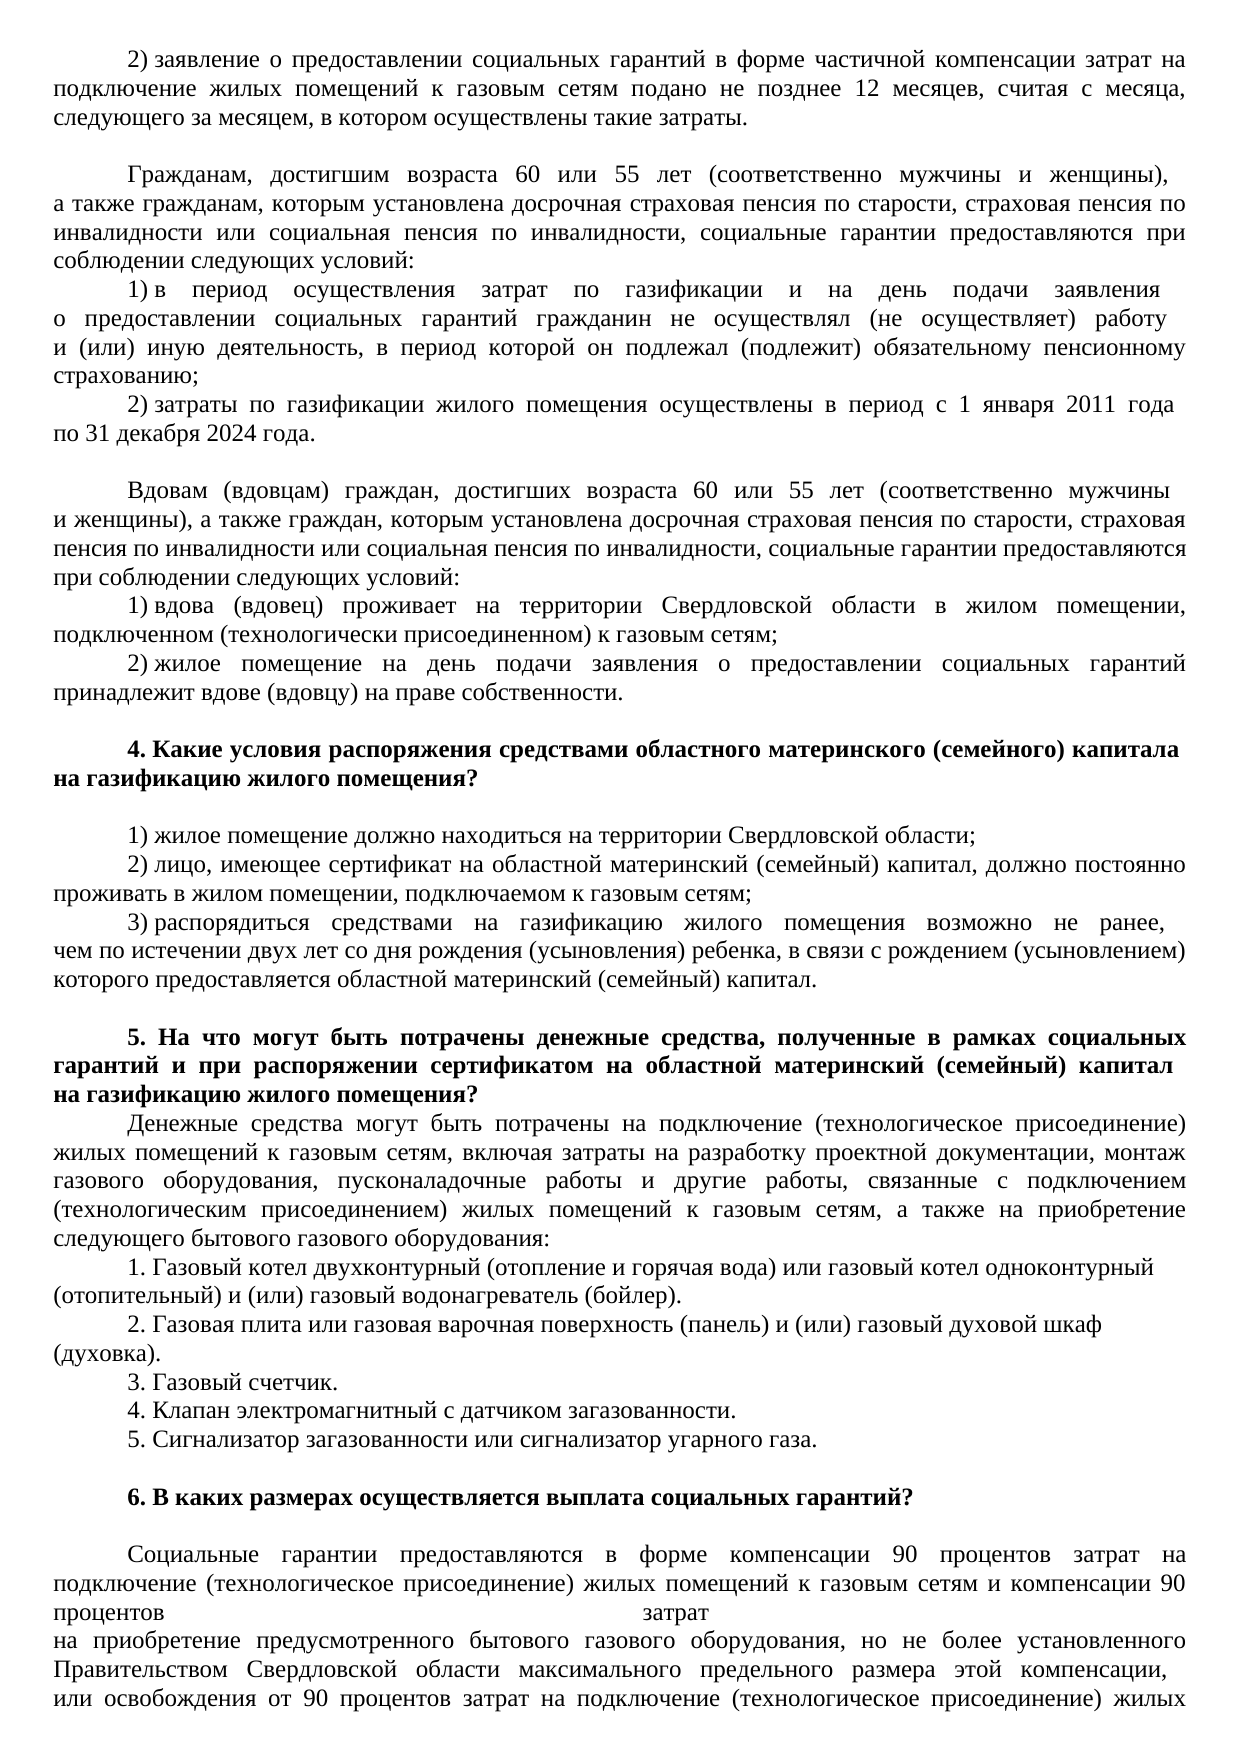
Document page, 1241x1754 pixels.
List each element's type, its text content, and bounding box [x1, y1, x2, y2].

text Денежные средства могут быть потрачены на подключение (технологическое присоединение) жилых помещений к газовым сетям, включая затраты на разработку проектной документации, монтаж газового оборудования, пусконаладочные работы и другие работы, связанные с подключением (технологическим присоединением) жилых помещений к газовым сетям, а также на приобретение следующего бытового газового оборудования: [53, 1108, 1187, 1252]
text Гражданам, достигшим возраста 60 или 55 лет (соответственно мужчины и женщины), а также гражданам, которым установлена досрочная страховая пенсия по старости, страховая пенсия по инвалидности или социальная пенсия по инвалидности, социальные гарантии предоставляются при соблюдении следующих условий: [53, 159, 1187, 274]
text 1) в период осуществления затрат по газификации и на день подачи заявления о предоставлении социальных гарантий гражданин не осуществлял (не осуществляет) работу и (или) иную деятельность, в период которой он подлежал (подлежит) обязательному пенсионному страхованию; [53, 274, 1187, 389]
text 4. Какие условия распоряжения средствами областного материнского (семейного) капитала на газификацию жилого помещения? [53, 734, 1187, 792]
text 6. В каких размерах осуществляется выплата социальных гарантий? [53, 1482, 1187, 1511]
text 5. Сигнализатор загазованности или сигнализатор угарного газа. [53, 1424, 1187, 1453]
text 1) жилое помещение должно находиться на территории Свердловской области; [53, 821, 1187, 849]
text 2. Газовая плита или газовая варочная поверхность (панель) и (или) газовый духовой шкаф (духовка). [53, 1309, 1187, 1367]
text 2) лицо, имеющее сертификат на областной материнский (семейный) капитал, должно постоянно проживать в жилом помещении, подключаемом к газовым сетям; [53, 849, 1187, 907]
text 2) заявление о предоставлении социальных гарантий в форме частичной компенсации затрат на подключение жилых помещений к газовым сетям подано не позднее 12 месяцев, считая с месяца, следующего за месяцем, в котором осуществлены такие затраты. [53, 44, 1187, 131]
text 3) распорядиться средствами на газификацию жилого помещения возможно не ранее, чем по истечении двух лет со дня рождения (усыновления) ребенка, в связи с рождением (усыновлением) которого предоставляется областной материнский (семейный) капитал. [53, 907, 1187, 993]
text 4. Клапан электромагнитный с датчиком загазованности. [53, 1396, 1187, 1424]
text Вдовам (вдовцам) граждан, достигших возраста 60 или 55 лет (соответственно мужчины и женщины), а также граждан, которым установлена досрочная страховая пенсия по старости, страховая пенсия по инвалидности или социальная пенсия по инвалидности, социальные гарантии предоставляются при соблюдении следующих условий: [53, 476, 1187, 591]
text 2) жилое помещение на день подачи заявления о предоставлении социальных гарантий принадлежит вдове (вдовцу) на праве собственности. [53, 648, 1187, 706]
text Социальные гарантии предоставляются в форме компенсации 90 процентов затрат на подключение (технологическое присоединение) жилых помещений к газовым сетям и компенсации 90 процентов затрат на приобретение предусмотренного бытового газового оборудования, но не более установленного Правительством Свердловской области максимального предельного размера этой компенсации, или освобождения от 90 процентов затрат на подключение (технологическое присоединение) жилых [53, 1539, 1187, 1712]
text 3. Газовый счетчик. [53, 1367, 1187, 1396]
text 1. Газовый котел двухконтурный (отопление и горячая вода) или газовый котел одноконтурный (отопительный) и (или) газовый водонагреватель (бойлер). [53, 1252, 1187, 1309]
text 2) затраты по газификации жилого помещения осуществлены в период с 1 января 2011 года по 31 декабря 2024 года. [53, 389, 1187, 447]
text 1) вдова (вдовец) проживает на территории Свердловской области в жилом помещении, подключенном (технологически присоединенном) к газовым сетям; [53, 591, 1187, 648]
text 5. На что могут быть потрачены денежные средства, полученные в рамках социальных гарантий и при распоряжении сертификатом на областной материнский (семейный) капитал на газификацию жилого помещения? [53, 1022, 1187, 1108]
